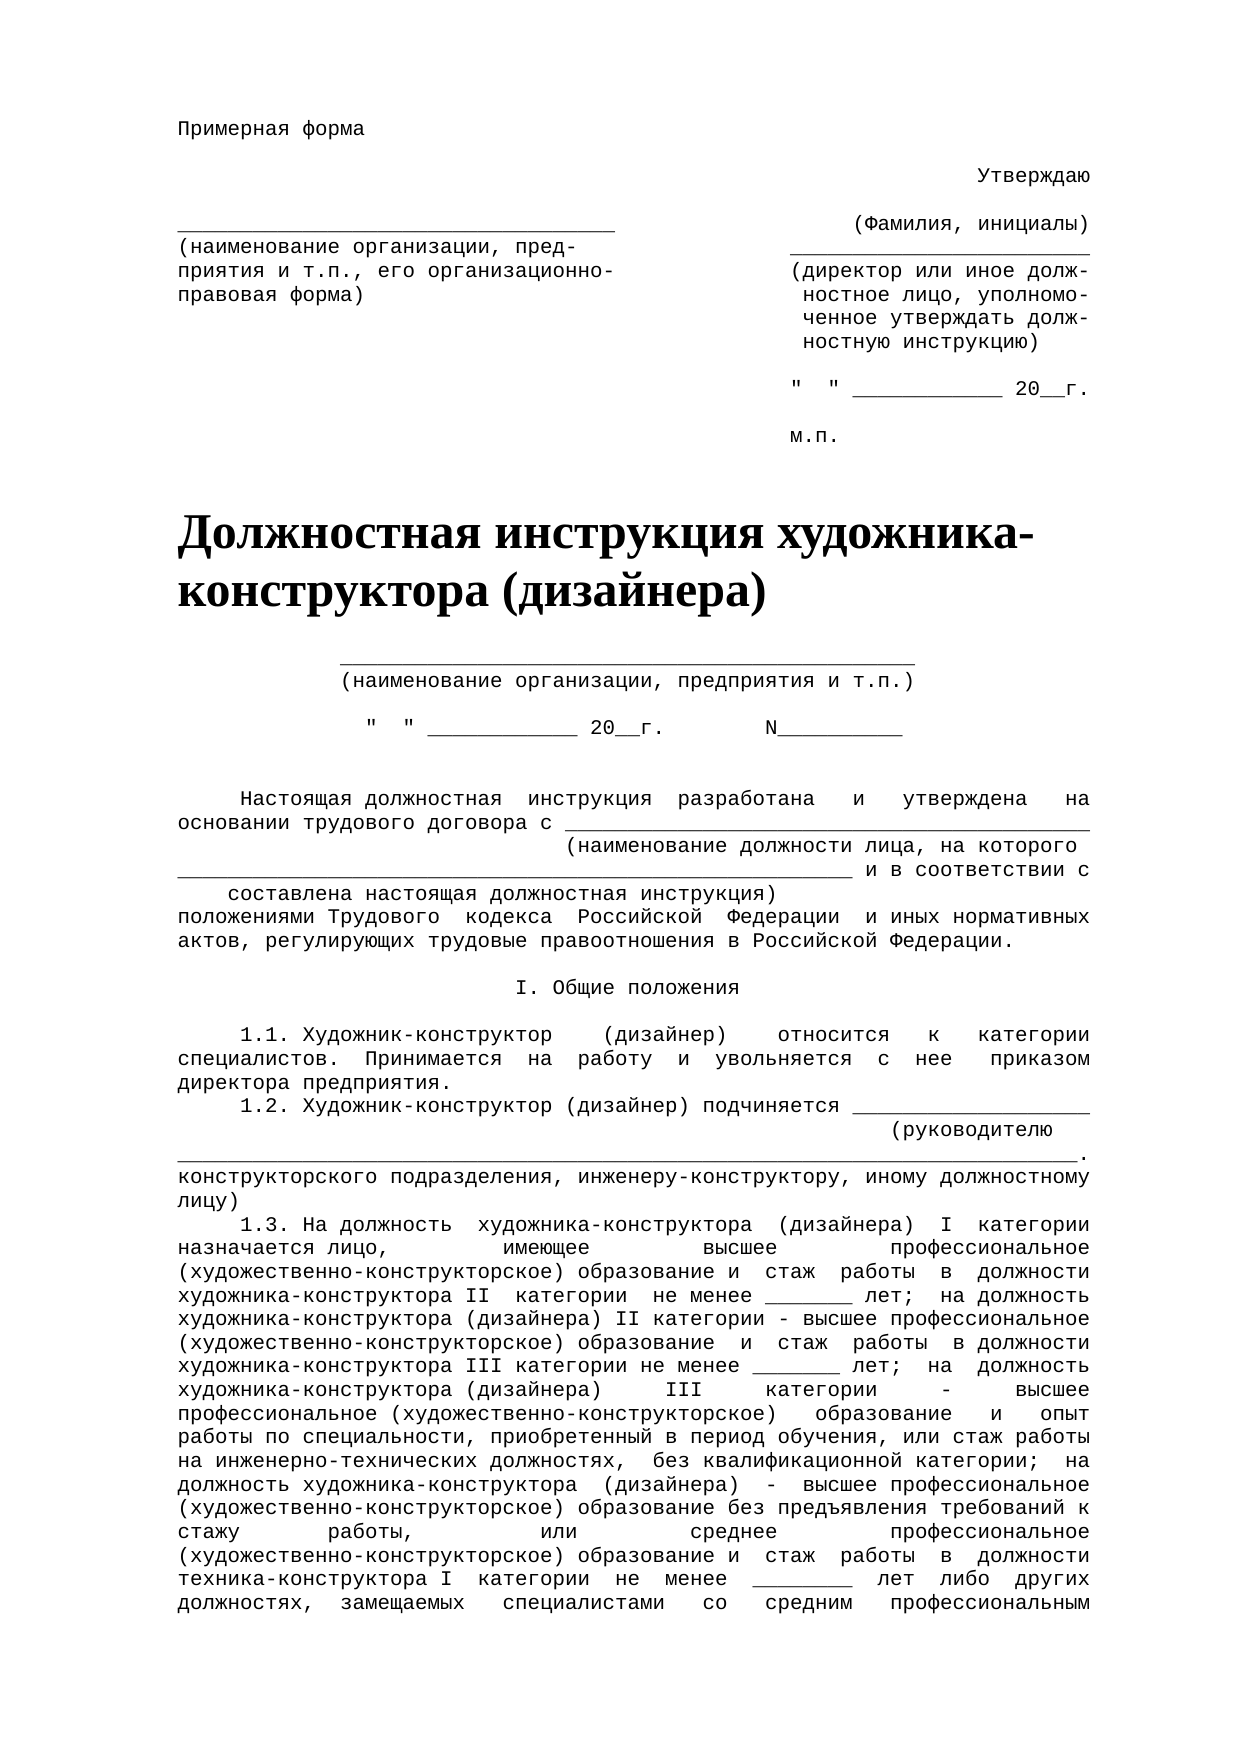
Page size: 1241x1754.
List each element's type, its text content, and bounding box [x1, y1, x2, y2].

text ________________________________________________________________________. [177, 1143, 1152, 1166]
text (художественно-конструкторское) образование и стаж работы в должности [177, 1545, 1152, 1568]
text ченное утверждать долж- [177, 307, 1152, 331]
text (руководителю [177, 1119, 1152, 1143]
text составлена настоящая должностная инструкция) [177, 883, 1152, 906]
text правовая форма) ностное лицо, уполномо- [177, 284, 1152, 307]
text художника-конструктора III категории не менее _______ лет; на должность [177, 1356, 1152, 1379]
text (наименование должности лица, на которого [177, 835, 1152, 859]
text художника-конструктора (дизайнера) III категории - высшее [177, 1379, 1152, 1403]
text ___________________________________ (Фамилия, инициалы) [177, 213, 1152, 236]
text м.п. [177, 426, 1152, 449]
text (наименование организации, предприятия и т.п.) [177, 670, 1152, 693]
text (художественно-конструкторское) образование и стаж работы в должности [177, 1332, 1152, 1356]
text стажу работы, или среднее профессиональное [177, 1521, 1152, 1545]
text 1.3. На должность художника-конструктора (дизайнера) I категории [177, 1214, 1152, 1237]
text специалистов. Принимается на работу и увольняется с нее приказом [177, 1048, 1152, 1072]
text ______________________________________________________ и в соответствии с [177, 859, 1152, 883]
text работы по специальности, приобретенный в период обучения, или стаж работы [177, 1426, 1152, 1450]
text приятия и т.п., его организационно- (директор или иное долж- [177, 260, 1152, 284]
text назначается лицо, имеющее высшее профессиональное [177, 1237, 1152, 1261]
text положениями Трудового кодекса Российской Федерации и иных нормативных [177, 906, 1152, 930]
text основании трудового договора с __________________________________________ [177, 812, 1152, 835]
text (художественно-конструкторское) образование и стаж работы в должности [177, 1261, 1152, 1284]
text Настоящая должностная инструкция разработана и утверждена на [177, 788, 1152, 812]
text " " ____________ 20__г. N__________ [177, 717, 1152, 741]
text ______________________________________________ [177, 646, 1152, 670]
text (художественно-конструкторское) образование без предъявления требований к [177, 1497, 1152, 1521]
text на инженерно-технических должностях, без квалификационной категории; на [177, 1450, 1152, 1474]
text профессиональное (художественно-конструкторское) образование и опыт [177, 1403, 1152, 1426]
text лицу) [177, 1190, 1152, 1214]
text должностях, замещаемых специалистами со средним профессиональным [177, 1592, 1152, 1616]
text I. Общие положения [177, 977, 1152, 1001]
text техника-конструктора I категории не менее ________ лет либо других [177, 1568, 1152, 1592]
text Должностная инструкция художника-конструктора (дизайнера) [177, 502, 1152, 617]
text Утверждаю [177, 165, 1152, 189]
text художника-конструктора II категории не менее _______ лет; на должность [177, 1284, 1152, 1308]
text художника-конструктора (дизайнера) II категории - высшее профессиональное [177, 1308, 1152, 1332]
text актов, регулирующих трудовые правоотношения в Российской Федерации. [177, 930, 1152, 953]
text 1.2. Художник-конструктор (дизайнер) подчиняется ___________________ [177, 1095, 1152, 1119]
text должность художника-конструктора (дизайнера) - высшее профессиональное [177, 1474, 1152, 1497]
text " " ____________ 20__г. [177, 378, 1152, 402]
text Примерная форма [177, 118, 1152, 142]
text ностную инструкцию) [177, 331, 1152, 354]
text директора предприятия. [177, 1072, 1152, 1095]
text (наименование организации, пред- ________________________ [177, 236, 1152, 260]
text конструкторского подразделения, инженеру-конструктору, иному должностному [177, 1166, 1152, 1190]
text 1.1. Художник-конструктор (дизайнер) относится к категории [177, 1024, 1152, 1048]
